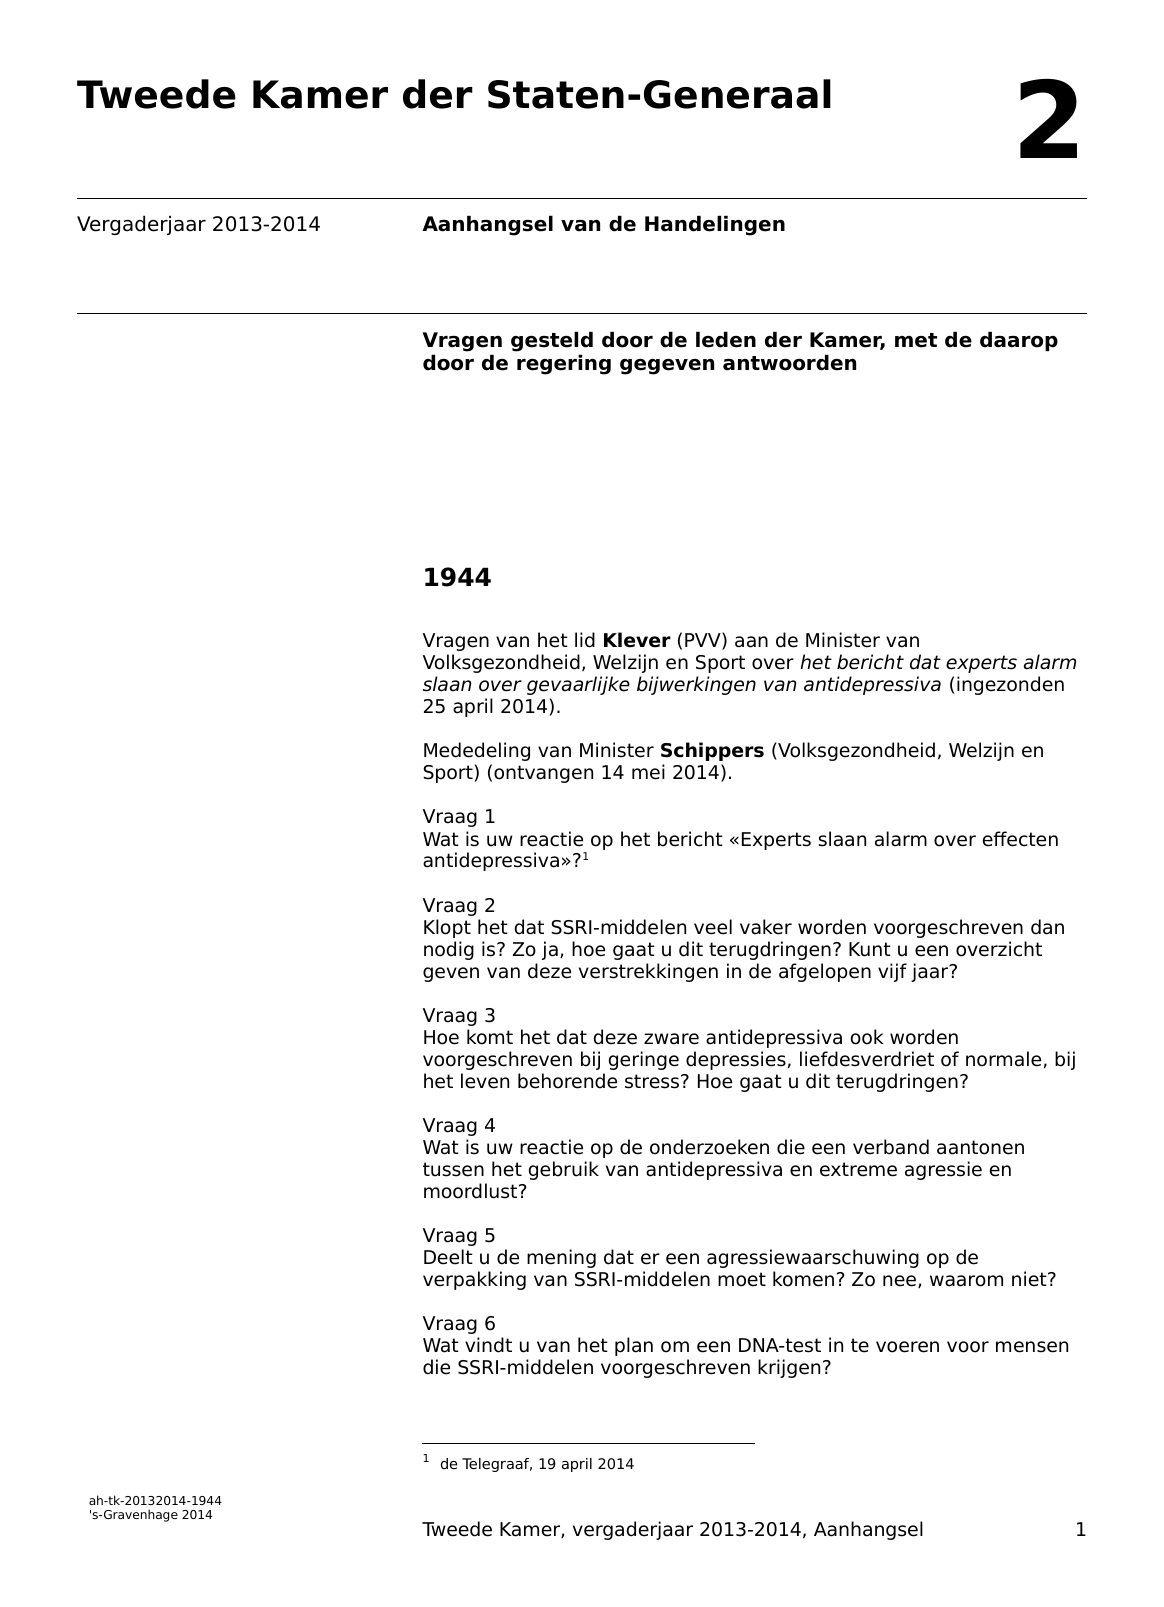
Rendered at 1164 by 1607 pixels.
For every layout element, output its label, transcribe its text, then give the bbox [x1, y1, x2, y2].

text Wat is uw reactie op de onderzoeken die een verband aantonen tussen het gebruik van antidepressiva en extreme agressie en moordlust? [422, 1137, 1087, 1203]
text 1944 [422, 563, 1087, 592]
text Vraag 3 [422, 1005, 1087, 1027]
table_header 2 [886, 59, 1087, 198]
text Vragen van het lid Klever (PVV) aan de Minister van Volksgezondheid, Welzijn en Sport over het bericht dat experts alarm slaan over gevaarlijke bijwerkingen van antidepressiva (ingezonden 25 april 2014). [422, 630, 1087, 718]
text Mededeling van Minister Schippers (Volksgezondheid, Welzijn en Sport) (ontvangen 14 mei 2014). [422, 740, 1087, 784]
text Vraag 5 [422, 1225, 1087, 1247]
text Vraag 4 [422, 1115, 1087, 1137]
text Vraag 2 [422, 894, 1087, 917]
text ah-tk-20132014-1944 [88, 1494, 323, 1508]
text de Telegraaf, 19 april 2014 [422, 1452, 1087, 1474]
table_cell Vragen gesteld door de leden der Kamer, met de daarop door de regering gegeven antwoorden [422, 314, 1087, 375]
text Wat vindt u van het plan om een DNA-test in te voeren voor mensen die SSRI-middelen voorgeschreven krijgen? [422, 1335, 1087, 1379]
table_cell Aanhangsel van de Handelingen [422, 199, 1087, 313]
text Deelt u de mening dat er een agressiewaarschuwing op de verpakking van SSRI-middelen moet komen? Zo nee, waarom niet? [422, 1247, 1087, 1291]
text Klopt het dat SSRI-middelen veel vaker worden voorgeschreven dan nodig is? Zo ja, hoe gaat u dit terugdringen? Kunt u een overzicht geven van deze verstrekkingen in de afgelopen vijf jaar? [422, 917, 1087, 982]
text Vraag 6 [422, 1313, 1087, 1335]
text Hoe komt het dat deze zware antidepressiva ook worden voorgeschreven bij geringe depressies, liefdesverdriet of normale, bij het leven behorende stress? Hoe gaat u dit terugdringen? [422, 1027, 1087, 1093]
text Wat is uw reactie op het bericht «Experts slaan alarm over effecten antidepressiva»? [422, 828, 1087, 872]
text 's-Gravenhage 2014 [88, 1508, 323, 1522]
table_header Tweede Kamer der Staten-Generaal [77, 59, 886, 198]
table_cell Vergaderjaar 2013-2014 [77, 199, 422, 313]
text Vraag 1 [422, 806, 1087, 828]
table_cell [77, 314, 422, 375]
